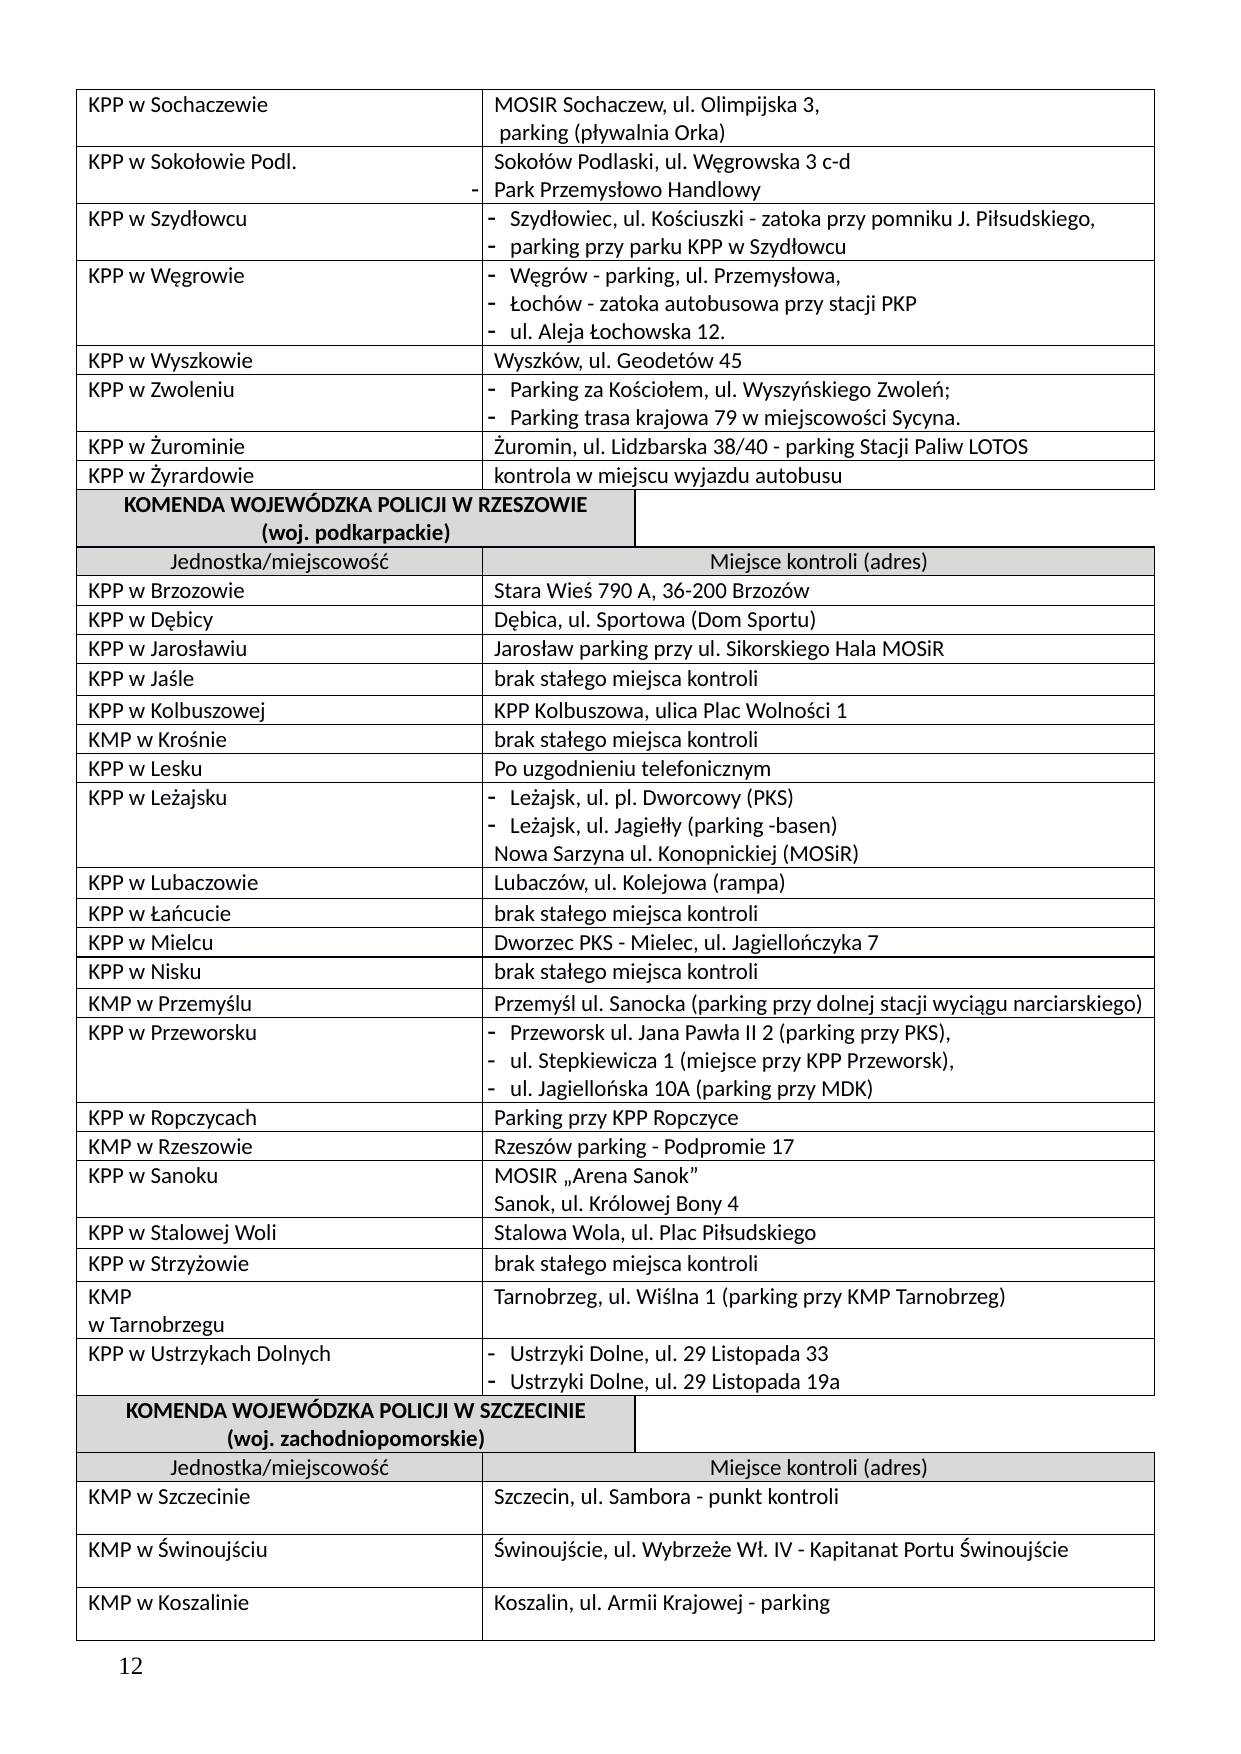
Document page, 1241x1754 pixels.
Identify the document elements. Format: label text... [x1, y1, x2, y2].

table_cell brak stałego miejsca kontroli [483, 664, 1154, 695]
table_cell Ustrzyki Dolne, ul. 29 Listopada 33 Ustrzyki Dolne, ul. 29 Listopada 19a [483, 1339, 1154, 1395]
table_cell KPP w Strzyżowie [77, 1249, 482, 1281]
table_cell Sokołów Podlaski, ul. Węgrowska 3 c-d Park Przemysłowo Handlowy [483, 147, 1154, 203]
table_cell KPP w Szydłowcu [77, 204, 482, 260]
table_cell KMP w Świnoujściu [77, 1535, 482, 1587]
table_cell KPP w Żurominie [77, 432, 482, 460]
table_cell KPP w Ustrzykach Dolnych [77, 1339, 482, 1395]
table_cell Żuromin, ul. Lidzbarska 38/40 - parking Stacji Paliw LOTOS [483, 432, 1154, 460]
table_cell Stara Wieś 790 A, 36-200 Brzozów [483, 576, 1154, 604]
table_cell KPP w Jarosławiu [77, 635, 482, 663]
table_cell KPP Kolbuszowa, ulica Plac Wolności 1 [483, 696, 1154, 724]
table_cell brak stałego miejsca kontroli [483, 958, 1154, 988]
table_cell KMP w Szczecinie [77, 1482, 482, 1534]
table_cell Stalowa Wola, ul. Plac Piłsudskiego [483, 1218, 1154, 1248]
table_cell Węgrów - parking, ul. Przemysłowa, Łochów - zatoka autobusowa przy stacji PKP ul. Aleja Łochowska 12. [483, 261, 1154, 345]
table_cell KPP w Jaśle [77, 664, 482, 695]
table_cell KMP w Krośnie [77, 725, 482, 753]
table_cell MOSIR Sochaczew, ul. Olimpijska 3, parking (pływalnia Orka) [483, 90, 1154, 146]
table_cell Miejsce kontroli (adres) [483, 1453, 1154, 1481]
table_cell Parking przy KPP Ropczyce [483, 1103, 1154, 1131]
table_cell kontrola w miejscu wyjazdu autobusu [483, 461, 1154, 489]
table_cell Dworzec PKS - Mielec, ul. Jagiellończyka 7 [483, 928, 1154, 956]
table_cell KPP w Węgrowie [77, 261, 482, 345]
table_cell Koszalin, ul. Armii Krajowej - parking [483, 1588, 1154, 1640]
table_cell Szczecin, ul. Sambora - punkt kontroli [483, 1482, 1154, 1534]
table_cell KMP w Tarnobrzegu [77, 1282, 482, 1338]
table_cell Parking za Kościołem, ul. Wyszyńskiego Zwoleń; Parking trasa krajowa 79 w miejscowości Sycyna. [483, 375, 1154, 431]
table_cell KPP w Przeworsku [77, 1018, 482, 1102]
table_cell KOMENDA WOJEWÓDZKA POLICJI W SZCZECINIE (woj. zachodniopomorskie) [77, 1396, 634, 1452]
table_cell brak stałego miejsca kontroli [483, 1249, 1154, 1281]
table_cell Szydłowiec, ul. Kościuszki - zatoka przy pomniku J. Piłsudskiego, parking przy parku KPP w Szydłowcu [483, 204, 1154, 260]
table_cell brak stałego miejsca kontroli [483, 725, 1154, 753]
table_cell KPP w Wyszkowie [77, 346, 482, 374]
table_cell KPP w Lubaczowie [77, 868, 482, 898]
table_cell KOMENDA WOJEWÓDZKA POLICJI W RZESZOWIE (woj. podkarpackie) [77, 490, 634, 546]
table_cell KPP w Sokołowie Podl. [77, 147, 482, 203]
table_cell KPP w Łańcucie [77, 899, 482, 927]
table_cell Lubaczów, ul. Kolejowa (rampa) [483, 868, 1154, 898]
table_cell KPP w Stalowej Woli [77, 1218, 482, 1248]
table_cell Jarosław parking przy ul. Sikorskiego Hala MOSiR [483, 635, 1154, 663]
table_cell Po uzgodnieniu telefonicznym [483, 754, 1154, 782]
table_cell Świnoujście, ul. Wybrzeże Wł. IV - Kapitanat Portu Świnoujście [483, 1535, 1154, 1587]
table_cell KMP w Koszalinie [77, 1588, 482, 1640]
table_cell KMP w Rzeszowie [77, 1132, 482, 1160]
table_cell Jednostka/miejscowość [77, 1453, 482, 1481]
table_cell Jednostka/miejscowość [77, 548, 482, 575]
table_cell Wyszków, ul. Geodetów 45 [483, 346, 1154, 374]
table_cell KPP w Ropczycach [77, 1103, 482, 1131]
table_cell KPP w Nisku [77, 958, 482, 988]
table_cell KPP w Kolbuszowej [77, 696, 482, 724]
table_cell Przeworsk ul. Jana Pawła II 2 (parking przy PKS), ul. Stepkiewicza 1 (miejsce przy KPP Przeworsk), ul. Jagiellońska 10A (parking przy MDK) [483, 1018, 1154, 1102]
table_cell Rzeszów parking - Podpromie 17 [483, 1132, 1154, 1160]
table_cell MOSIR „Arena Sanok” Sanok, ul. Królowej Bony 4 [483, 1161, 1154, 1217]
table_cell KPP w Żyrardowie [77, 461, 482, 489]
table_cell Dębica, ul. Sportowa (Dom Sportu) [483, 606, 1154, 633]
table_cell KPP w Dębicy [77, 606, 482, 633]
table_cell KPP w Lesku [77, 754, 482, 782]
table_cell brak stałego miejsca kontroli [483, 899, 1154, 927]
table_cell KPP w Sanoku [77, 1161, 482, 1217]
table_cell Leżajsk, ul. pl. Dworcowy (PKS) Leżajsk, ul. Jagiełły (parking -basen) Nowa Sarzyna ul. Konopnickiej (MOSiR) [483, 783, 1154, 867]
table_cell Miejsce kontroli (adres) [483, 548, 1154, 575]
table_cell Przemyśl ul. Sanocka (parking przy dolnej stacji wyciągu narciarskiego) [483, 989, 1154, 1017]
table_cell KPP w Zwoleniu [77, 375, 482, 431]
table_cell KMP w Przemyślu [77, 989, 482, 1017]
table_cell KPP w Mielcu [77, 928, 482, 956]
table_cell Tarnobrzeg, ul. Wiślna 1 (parking przy KMP Tarnobrzeg) [483, 1282, 1154, 1338]
table_cell KPP w Leżajsku [77, 783, 482, 867]
table_cell KPP w Brzozowie [77, 576, 482, 604]
table_cell KPP w Sochaczewie [77, 90, 482, 146]
